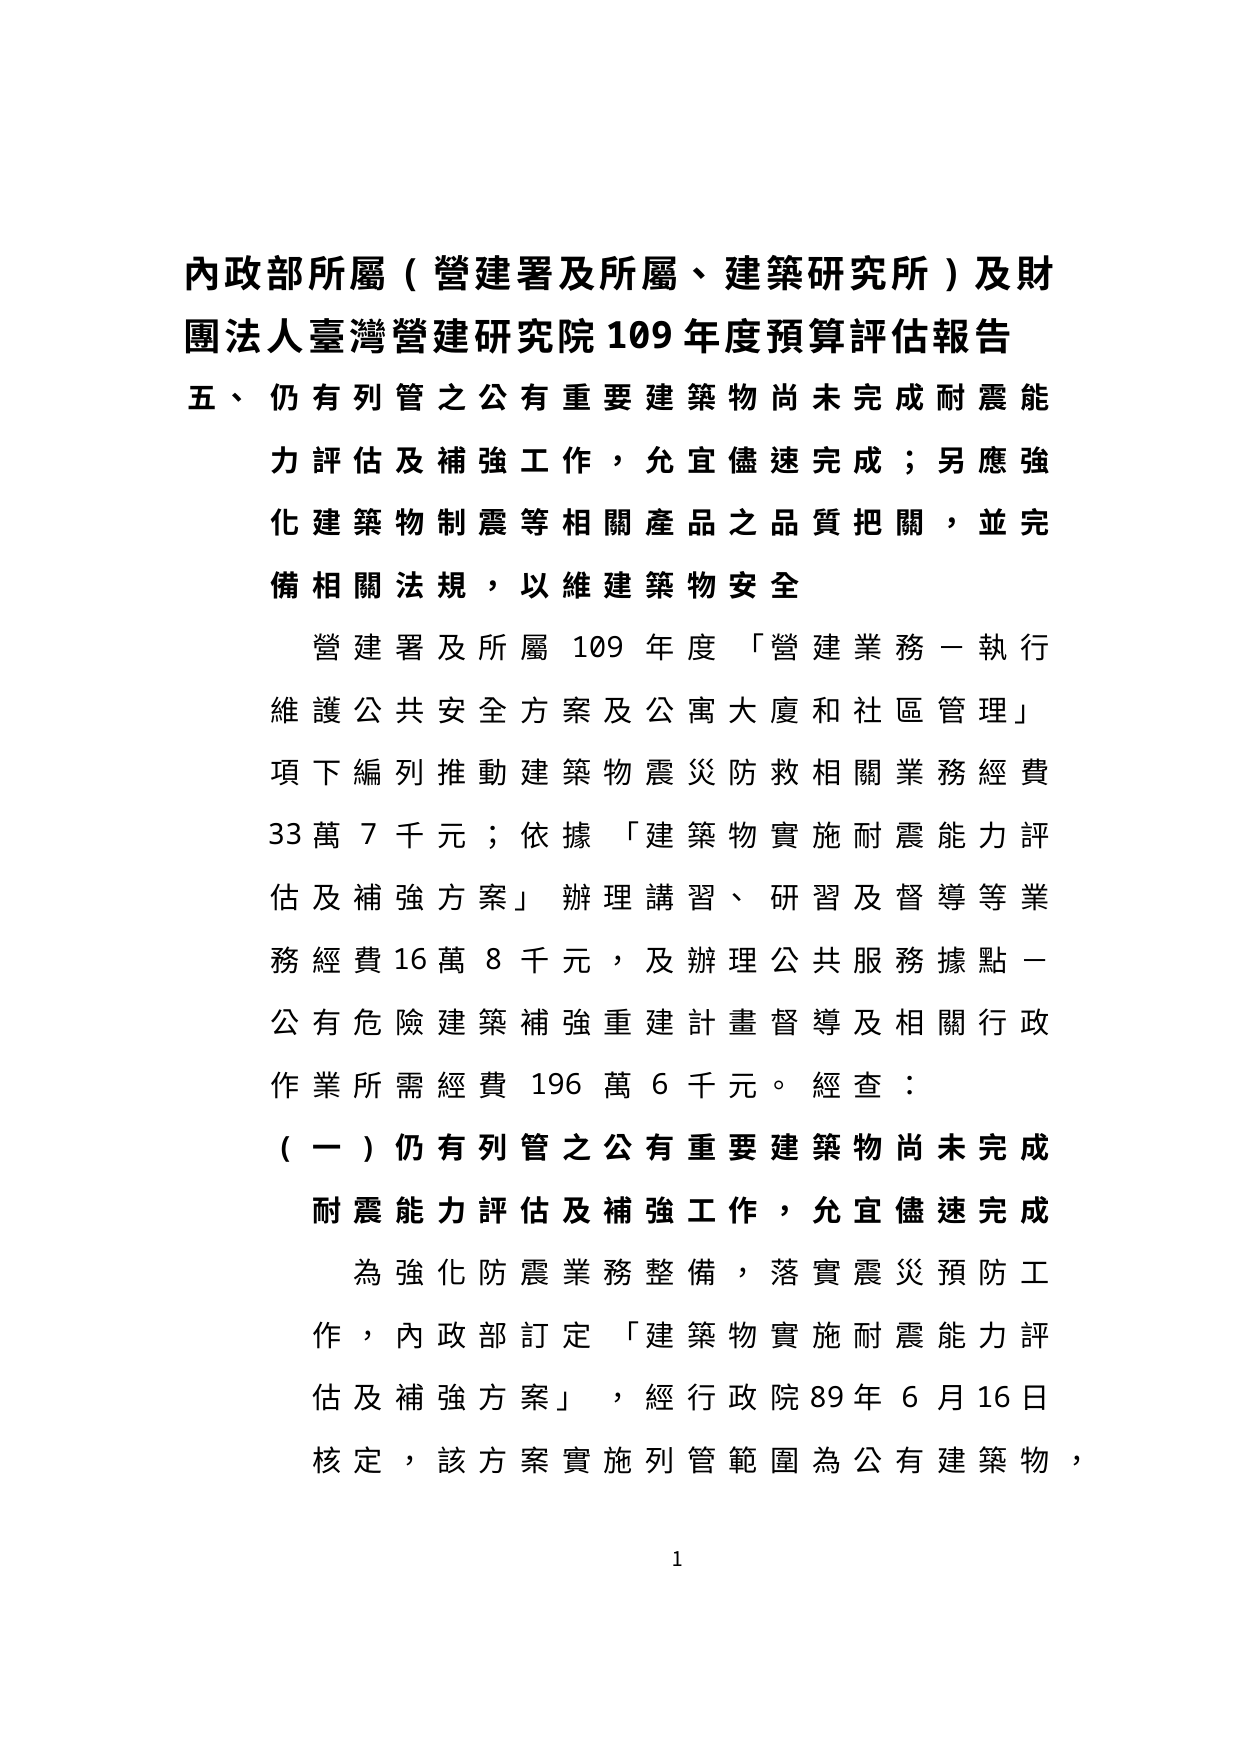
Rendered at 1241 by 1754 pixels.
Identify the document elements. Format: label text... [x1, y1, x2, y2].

text 內政部所屬(營建署及所屬、建築研究所)及財團法人臺灣營建研究院109年度預算評估報告 [181, 229, 1056, 354]
text 五、仍有列管之公有重要建築物尚未完成耐震能力評估及補強工作，允宜儘速完成；另應強化建築物制震等相關產品之品質把關，並完備相關法規，以維建築物安全 [181, 354, 1056, 604]
text 為強化防震業務整備，落實震災預防工作，內政部訂定「建築物實施耐震能力評估及補強方案」，經行政院89年6月16日核定，該方案實施列管範圍為公有建築物，由內政部負責建築物耐震能力評估及補強制度推動及督導，將建築物耐震能力評估及補強分類為初步評估、詳細評估、補強工程或拆除等4類，期透過該方案之實施，強化公有建築物之耐震能力及安全性。 [269, 1229, 1056, 1479]
text (一)仍有列管之公有重要建築物尚未完成耐震能力評估及補強工作，允宜儘速完成 [240, 1104, 1056, 1229]
text 營建署及所屬109年度「營建業務－執行維護公共安全方案及公寓大廈和社區管理」項下編列推動建築物震災防救相關業務經費33萬7千元；依據「建築物實施耐震能力評估及補強方案」辦理講習、研習及督導等業務經費16萬8千元，及辦理公共服務據點－公有危險建築補強重建計畫督導及相關行政作業所需經費196萬6千元。經查： [240, 604, 1056, 1104]
